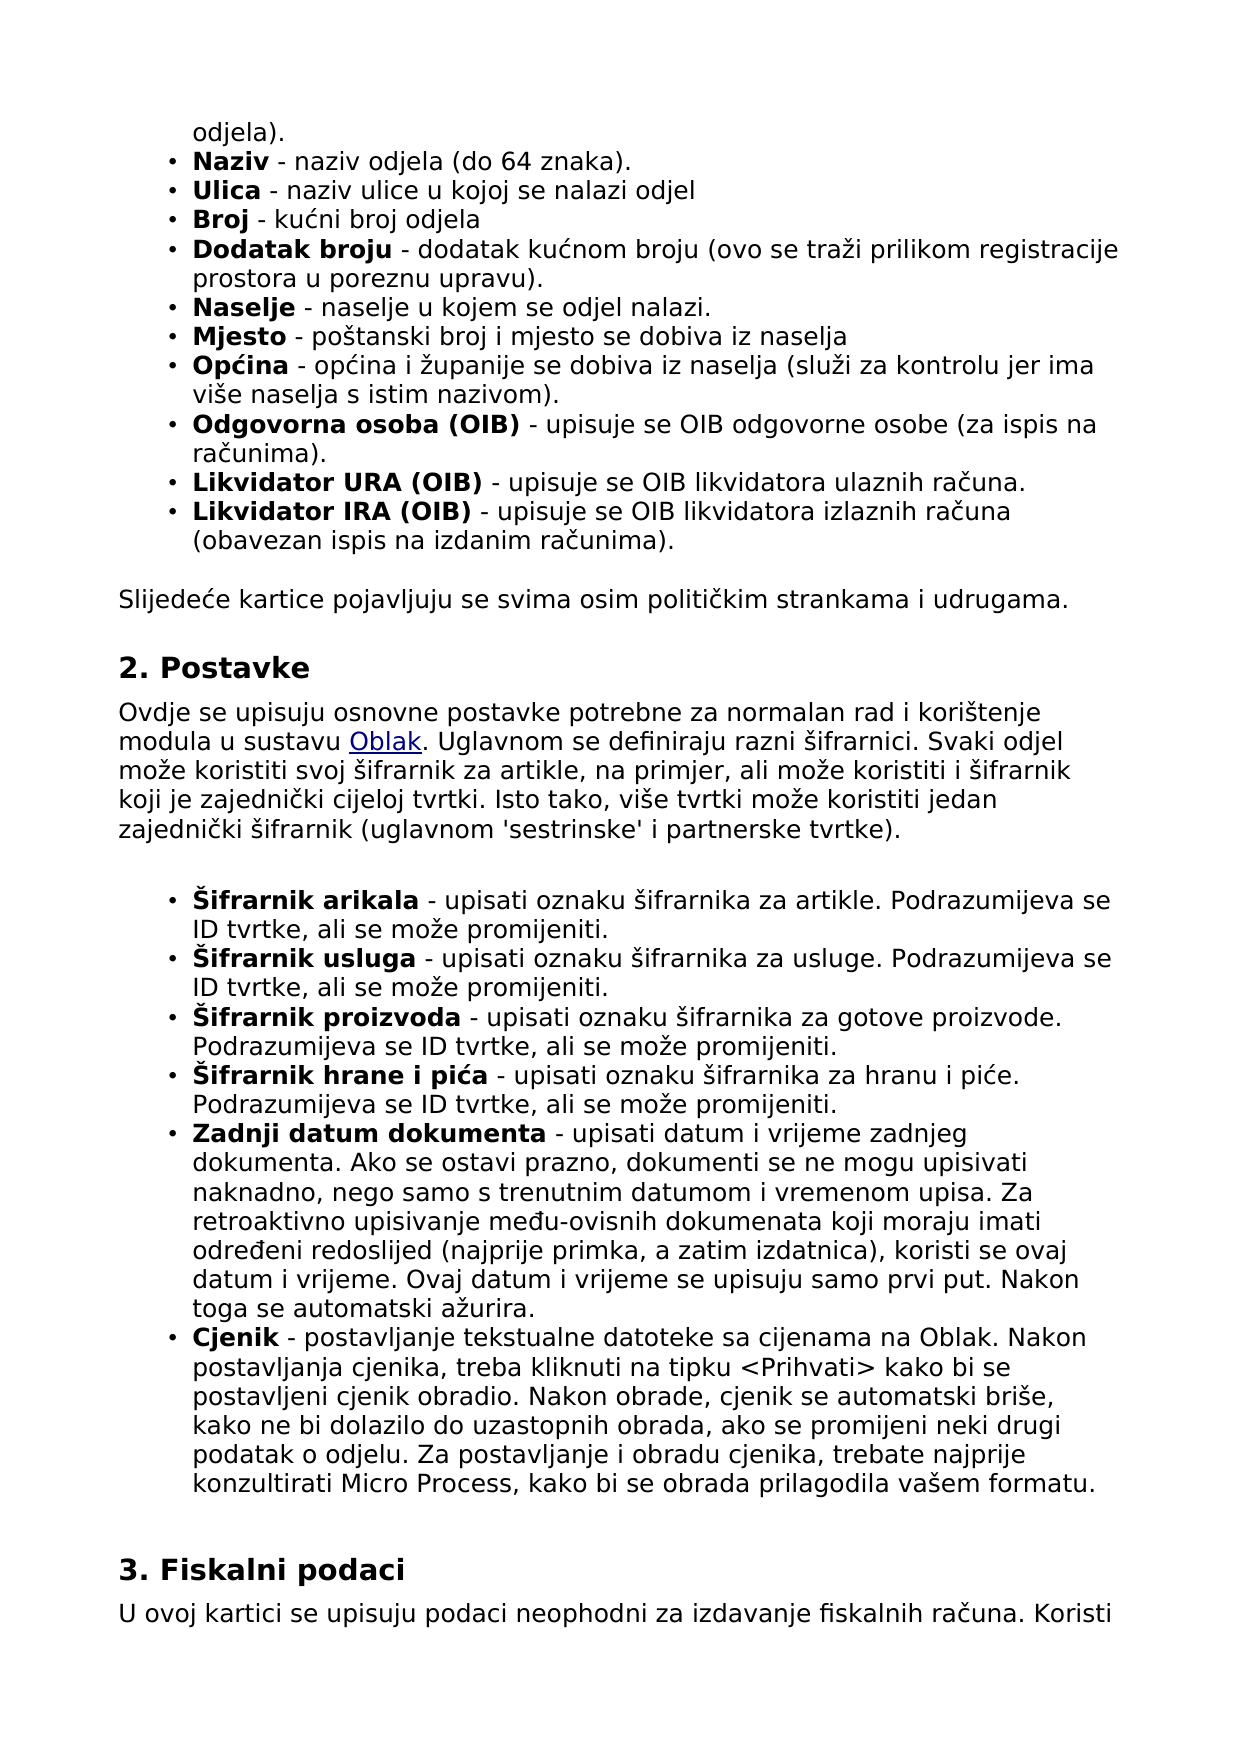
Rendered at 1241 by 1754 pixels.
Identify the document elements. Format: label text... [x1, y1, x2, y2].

list Cjenik - postavljanje tekstualne datoteke sa cijenama na Oblak. Nakon postavljanja cjenika, treba kliknuti na tipku <Prihvati> kako bi se postavljeni cjenik obradio. Nakon obrade, cjenik se automatski briše, kako ne bi dolazilo do uzastopnih obrada, ako se promijeni neki drugi podatak o odjelu. Za postavljanje i obradu cjenika, trebate najprije konzultirati Micro Process, kako bi se obrada prilagodila vašem formatu. [177, 1323, 1122, 1498]
list Naselje - naselje u kojem se odjel nalazi. [177, 293, 1122, 322]
list Šifrarnik proizvoda - upisati oznaku šifrarnika za gotove proizvode. Podrazumijeva se ID tvrtke, ali se može promijeniti. [177, 1003, 1122, 1061]
subtitle 2. Postavke [118, 652, 1122, 686]
list Zadnji datum dokumenta - upisati datum i vrijeme zadnjeg dokumenta. Ako se ostavi prazno, dokumenti se ne mogu upisivati naknadno, nego samo s trenutnim datumom i vremenom upisa. Za retroaktivno upisivanje među-ovisnih dokumenata koji moraju imati određeni redoslijed (najprije primka, a zatim izdatnica), koristi se ovaj datum i vrijeme. Ovaj datum i vrijeme se upisuju samo prvi put. Nakon toga se automatski ažurira. [177, 1119, 1122, 1323]
list Šifrarnik usluga - upisati oznaku šifrarnika za usluge. Podrazumijeva se ID tvrtke, ali se može promijeniti. [177, 944, 1122, 1003]
list Naziv - naziv odjela (do 64 znaka). [177, 147, 1122, 176]
list Šifrarnik arikala - upisati oznaku šifrarnika za artikle. Podrazumijeva se ID tvrtke, ali se može promijeniti. [177, 886, 1122, 944]
text Ovdje se upisuju osnovne postavke potrebne za normalan rad i korištenje modula u sustavu Oblak. Uglavnom se definiraju razni šifrarnici. Svaki odjel može koristiti svoj šifrarnik za artikle, na primjer, ali može koristiti i šifrarnik koji je zajednički cijeloj tvrtki. Isto tako, više tvrtki može koristiti jedan zajednički šifrarnik (uglavnom 'sestrinske' i partnerske tvrtke). [118, 698, 1122, 844]
list Odgovorna osoba (OIB) - upisuje se OIB odgovorne osobe (za ispis na računima). [177, 410, 1122, 468]
subtitle 3. Fiskalni podaci [118, 1553, 1122, 1587]
list Dodatak broju - dodatak kućnom broju (ovo se traži prilikom registracije prostora u poreznu upravu). [177, 235, 1122, 293]
list Likvidator IRA (OIB) - upisuje se OIB likvidatora izlaznih računa (obavezan ispis na izdanim računima). [177, 497, 1122, 556]
list Općina - općina i županije se dobiva iz naselja (služi za kontrolu jer ima više naselja s istim nazivom). [177, 351, 1122, 410]
list Broj - kućni broj odjela [177, 206, 1122, 235]
list Likvidator URA (OIB) - upisuje se OIB likvidatora ulaznih računa. [177, 468, 1122, 497]
text U ovoj kartici se upisuju podaci neophodni za izdavanje fiskalnih računa. Koristi [118, 1599, 1122, 1629]
list Ulica - naziv ulice u kojoj se nalazi odjel [177, 176, 1122, 206]
list odjela). [177, 118, 1122, 147]
text Slijedeće kartice pojavljuju se svima osim političkim strankama i udrugama. [118, 585, 1122, 614]
list Mjesto - poštanski broj i mjesto se dobiva iz naselja [177, 322, 1122, 351]
list Šifrarnik hrane i pića - upisati oznaku šifrarnika za hranu i piće. Podrazumijeva se ID tvrtke, ali se može promijeniti. [177, 1061, 1122, 1119]
